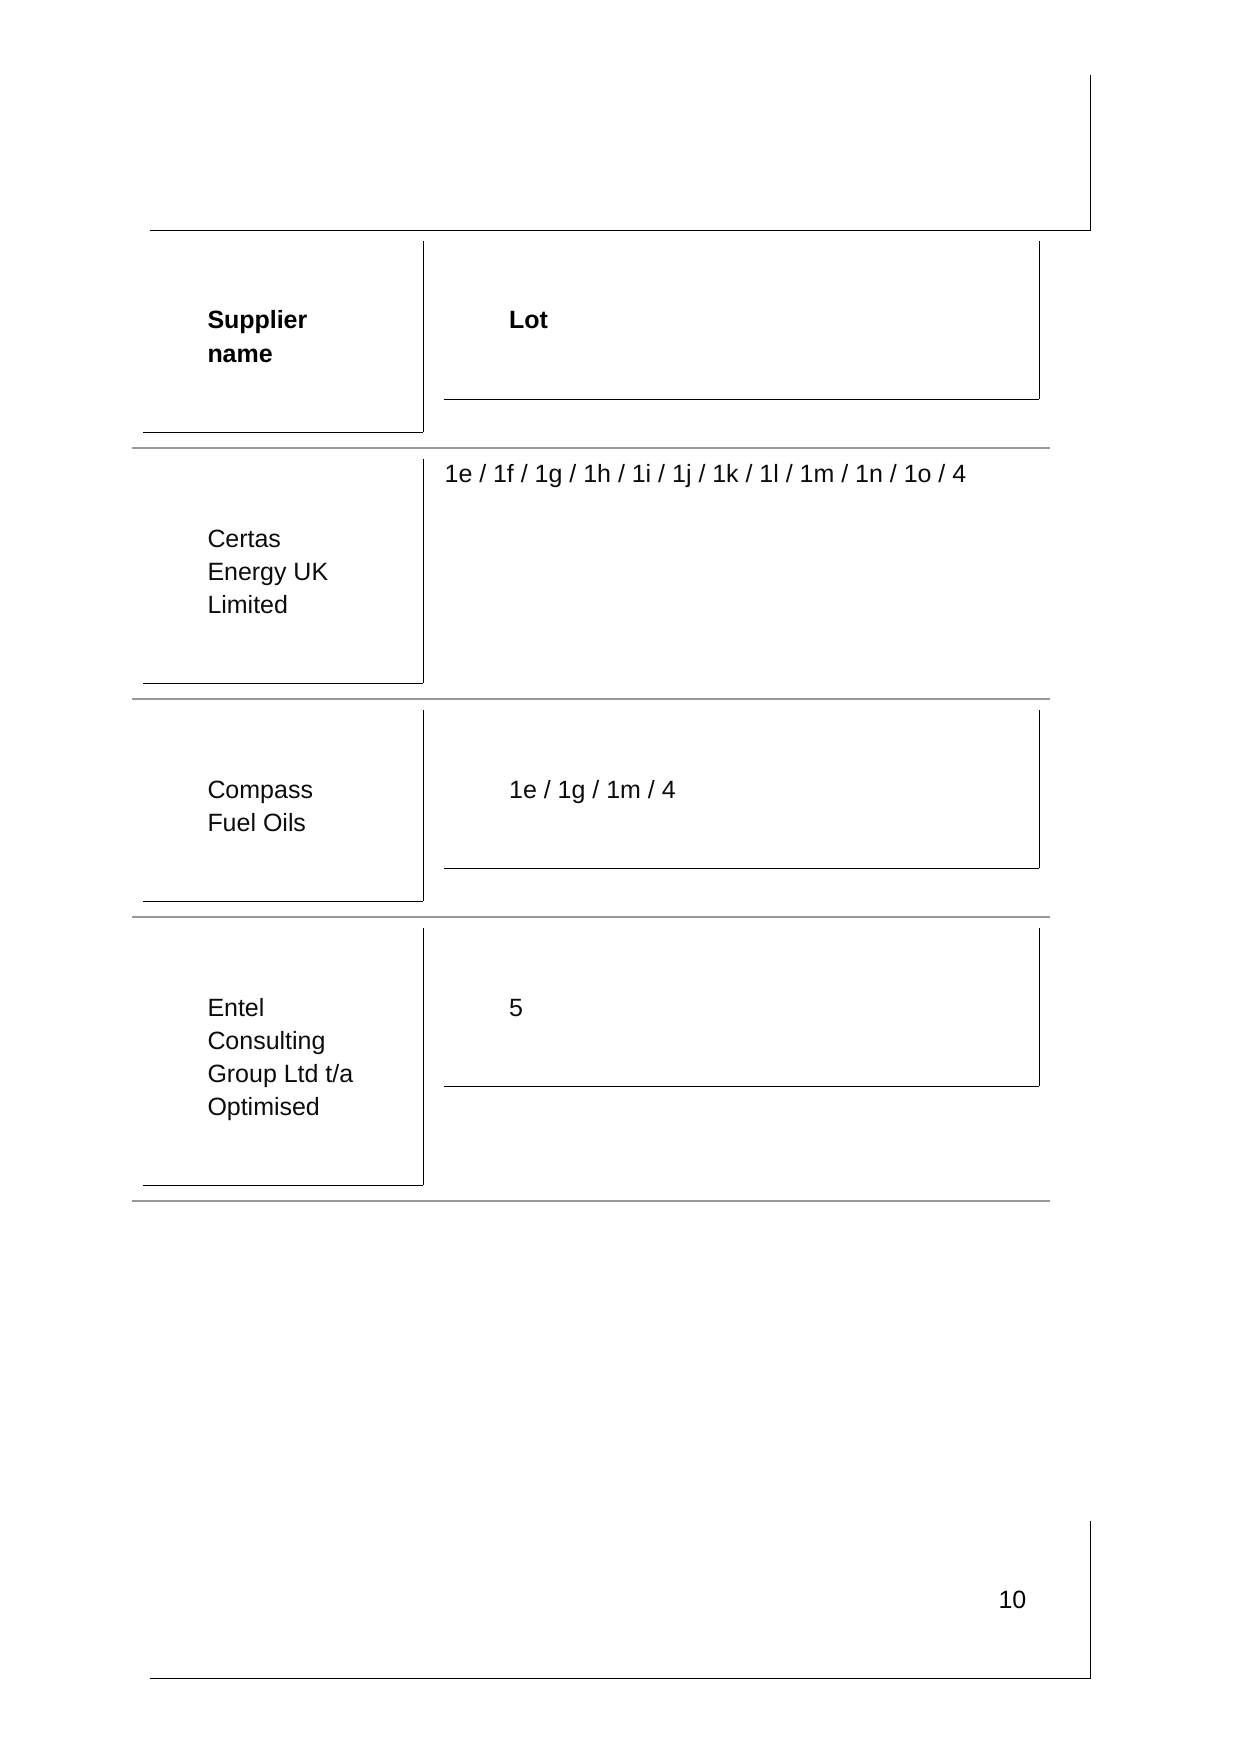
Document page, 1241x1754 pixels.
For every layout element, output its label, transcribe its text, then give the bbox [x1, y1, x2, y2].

table_header Lot [434, 231, 1049, 447]
table_cell 1e / 1g / 1m / 4 [434, 700, 1049, 916]
table_cell Entel Consulting Group Ltd t/a Optimised [132, 918, 434, 1200]
table_cell Certas Energy UK Limited [132, 449, 434, 698]
table_header Supplier name [132, 231, 434, 447]
table_cell 1e / 1f / 1g / 1h / 1i / 1j / 1k / 1l / 1m / 1n / 1o / 4 [434, 449, 1049, 698]
table_cell Compass Fuel Oils [132, 700, 434, 916]
table_cell 5 [434, 918, 1049, 1200]
